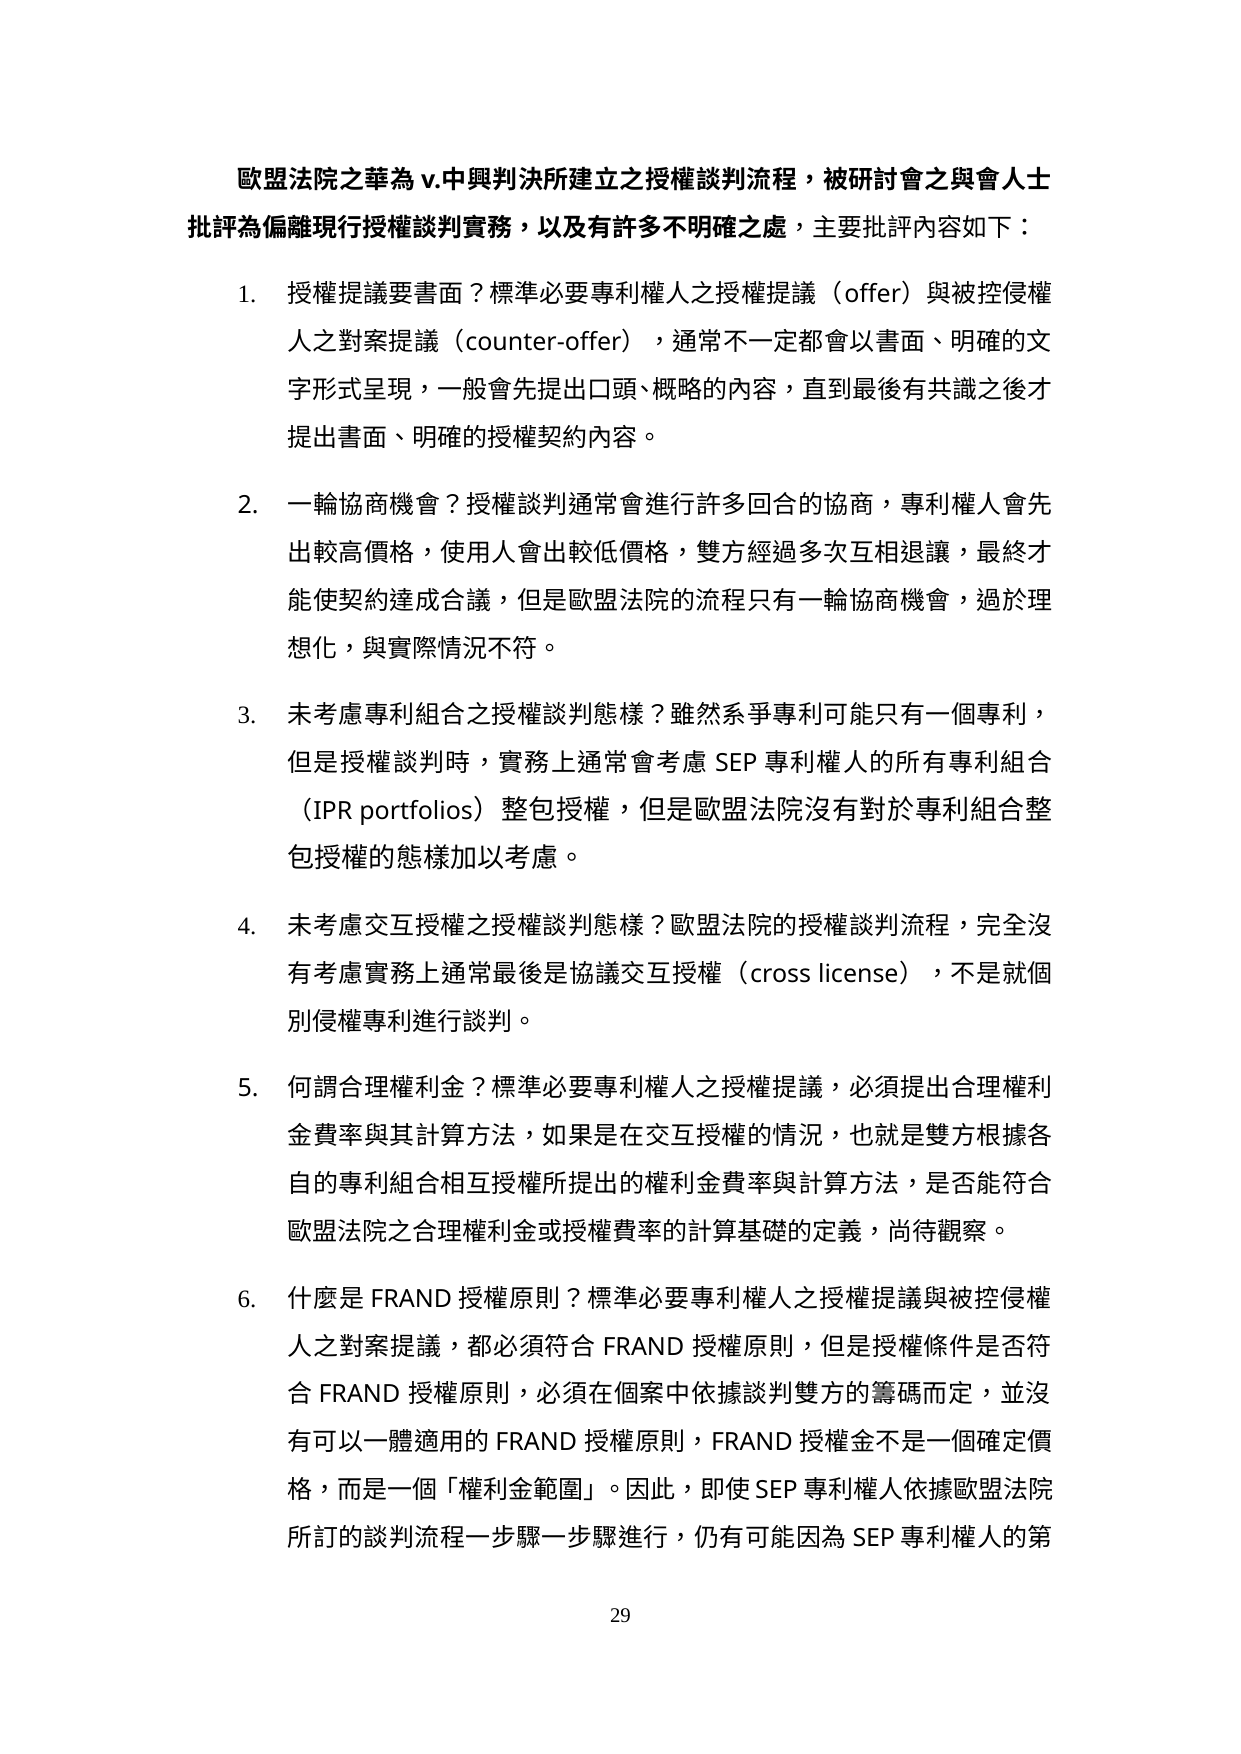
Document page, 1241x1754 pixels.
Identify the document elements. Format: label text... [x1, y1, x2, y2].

list 未考慮專利組合之授權談判態樣？雖然系爭專利可能只有一個專利，但是授權談判時，實務上通常會考慮SEP專利權人的所有專利組合（IPR portfolios）整包授權，但是歐盟法院沒有對於專利組合整包授權的態樣加以考慮。 [237, 685, 1053, 877]
list 一輪協商機會？授權談判通常會進行許多回合的協商，專利權人會先出較高價格，使用人會出較低價格，雙方經過多次互相退讓，最終才能使契約達成合議，但是歐盟法院的流程只有一輪協商機會，過於理想化，與實際情況不符。 [237, 475, 1053, 667]
text 歐盟法院之華為v.中興判決所建立之授權談判流程，被研討會之與會人士批評為偏離現行授權談判實務，以及有許多不明確之處，主要批評內容如下： [187, 150, 1053, 246]
list 未考慮交互授權之授權談判態樣？歐盟法院的授權談判流程，完全沒有考慮實務上通常最後是協議交互授權（cross license），不是就個別侵權專利進行談判。 [237, 896, 1053, 1039]
list 授權提議要書面？標準必要專利權人之授權提議（offer）與被控侵權人之對案提議（counter-offer），通常不一定都會以書面、明確的文字形式呈現，一般會先提出口頭、概略的內容，直到最後有共識之後才提出書面、明確的授權契約內容。 [237, 264, 1053, 456]
list 什麼是FRAND授權原則？標準必要專利權人之授權提議與被控侵權人之對案提議，都必須符合FRAND 授權原則，但是授權條件是否符合FRAND 授權原則，必須在個案中依據談判雙方的籌碼而定，並沒有可以一體適用的FRAND 授權原則，FRAND 授權金不是一個確定價格，而是一個「權利金範圍」。因此，即使SEP專利權人依據歐盟法院所訂的談判流程一步驟一步驟進行，仍有可能因為SEP專利權人的第 [237, 1269, 1053, 1556]
list 何謂合理權利金？標準必要專利權人之授權提議，必須提出合理權利金費率與其計算方法，如果是在交互授權的情況，也就是雙方根據各自的專利組合相互授權所提出的權利金費率與計算方法，是否能符合歐盟法院之合理權利金或授權費率的計算基礎的定義，尚待觀察。 [237, 1058, 1053, 1250]
